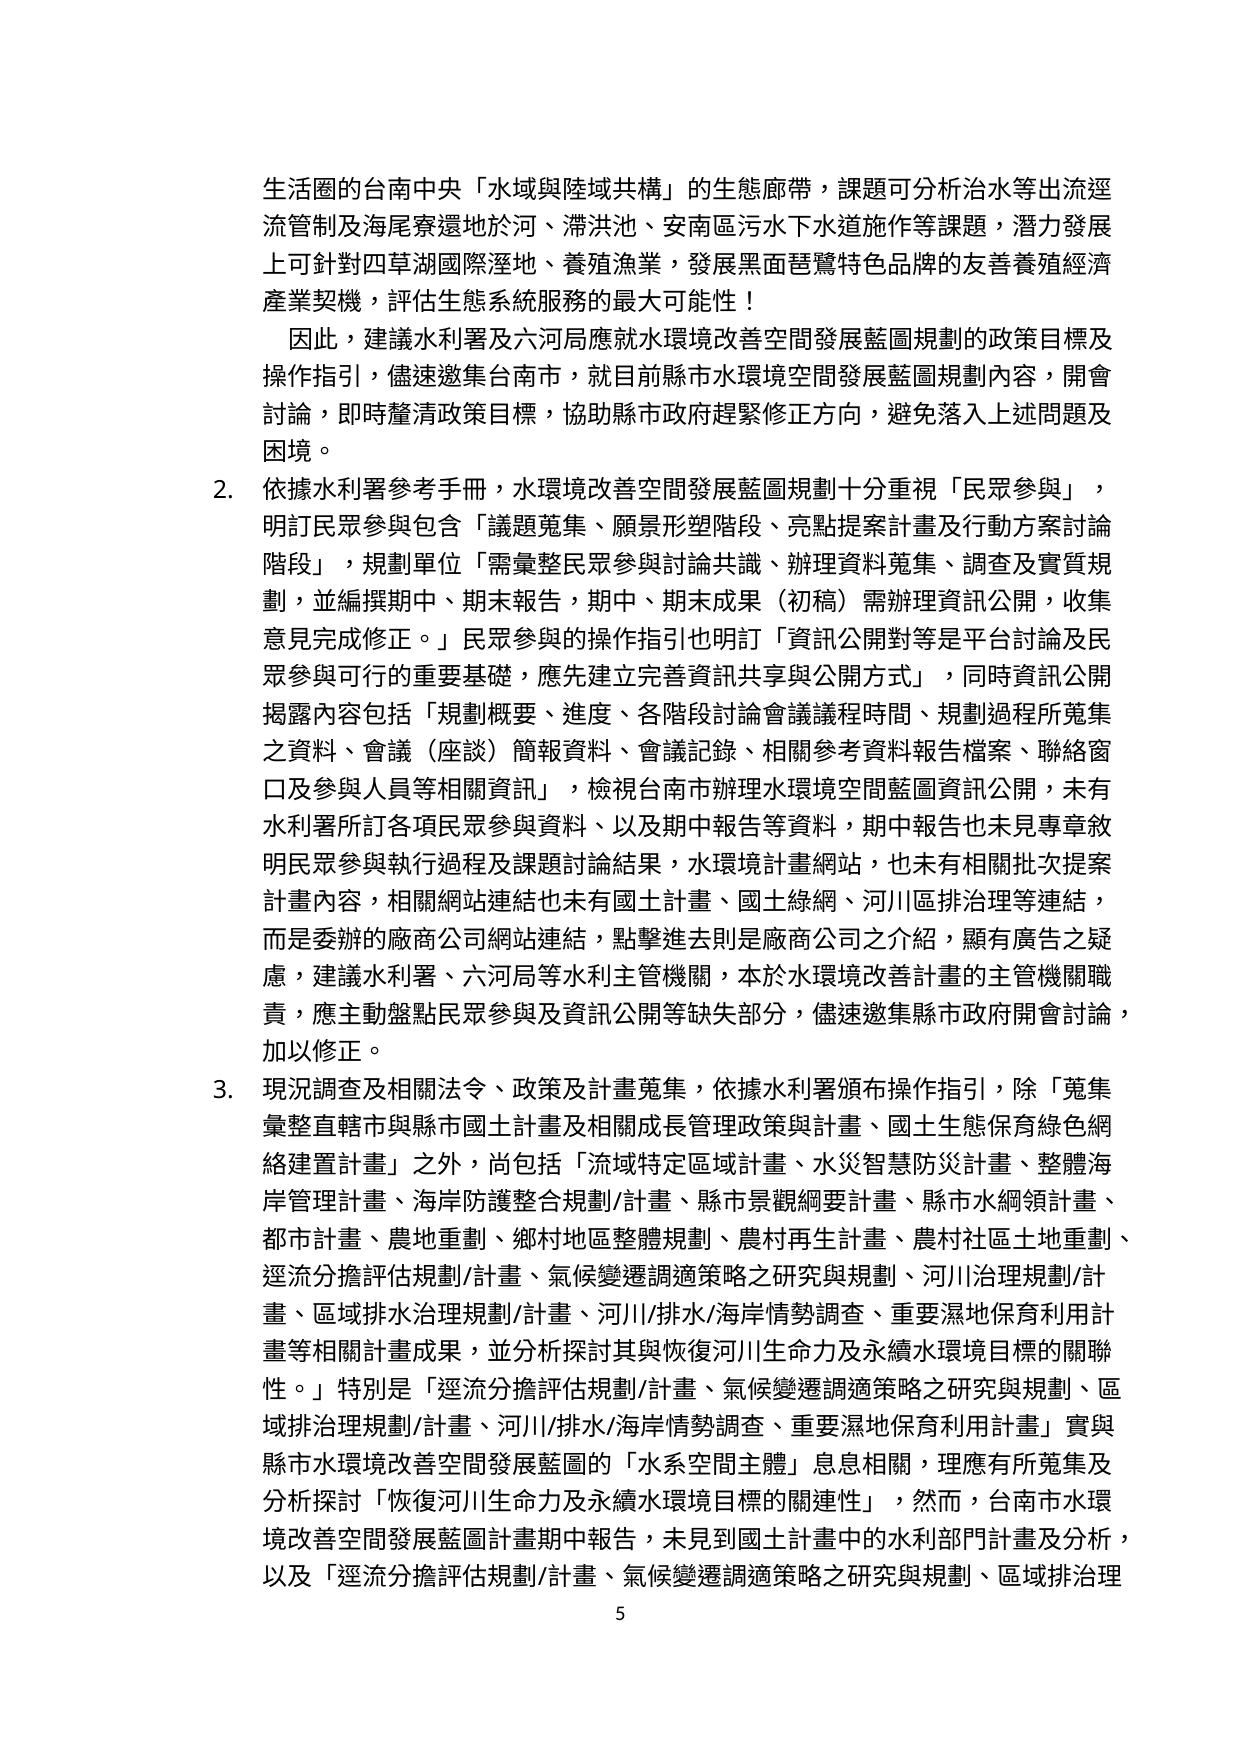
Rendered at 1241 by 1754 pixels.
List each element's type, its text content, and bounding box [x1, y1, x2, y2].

list 因此，建議水利署及六河局應就水環境改善空間發展藍圖規劃的政策目標及操作指引，儘速邀集台南市，就目前縣市水環境空間發展藍圖規劃內容，開會討論，即時釐清政策目標，協助縣市政府趕緊修正方向，避免落入上述問題及困境。 [263, 312, 1128, 462]
list 現況調查及相關法令、政策及計畫蒐集，依據水利署頒布操作指引，除「蒐集彙整直轄市與縣市國土計畫及相關成長管理政策與計畫、國土生態保育綠色網絡建置計畫」之外，尚包括「流域特定區域計畫、水災智慧防災計畫、整體海岸管理計畫、海岸防護整合規劃/計畫、縣市景觀綱要計畫、縣市水綱領計畫、都市計畫、農地重劃、鄉村地區整體規劃、農村再生計畫、農村社區土地重劃、逕流分擔評估規劃/計畫、氣候變遷調適策略之研究與規劃、河川治理規劃/計畫、區域排水治理規劃/計畫、河川/排水/海岸情勢調查、重要濕地保育利用計畫等相關計畫成果，並分析探討其與恢復河川生命力及永續水環境目標的關聯性。」特別是「逕流分擔評估規劃/計畫、氣候變遷調適策略之研究與規劃、區域排治理規劃/計畫、河川/排水/海岸情勢調查、重要濕地保育利用計畫」實與縣市水環境改善空間發展藍圖的「水系空間主體」息息相關，理應有所蒐集及分析探討「恢復河川生命力及永續水環境目標的關連性」，然而，台南市水環境改善空間發展藍圖計畫期中報告，未見到國土計畫中的水利部門計畫及分析，以及「逕流分擔評估規劃/計畫、氣候變遷調適策略之研究與規劃、區域排治理規劃/計畫、河川/排水/海岸情勢調查、重要濕地保育利用計畫」也未見蒐集分析，顯有違水利署操作指引，建議儘速修正。 [213, 1062, 1128, 1587]
list 依據水利署參考手冊，水環境改善空間發展藍圖規劃十分重視「民眾參與」，明訂民眾參與包含「議題蒐集、願景形塑階段、亮點提案計畫及行動方案討論階段」，規劃單位「需彙整民眾參與討論共識、辦理資料蒐集、調查及實質規劃，並編撰期中、期末報告，期中、期末成果（初稿）需辦理資訊公開，收集意見完成修正。」民眾參與的操作指引也明訂「資訊公開對等是平台討論及民眾參與可行的重要基礎，應先建立完善資訊共享與公開方式」，同時資訊公開揭露內容包括「規劃概要、進度、各階段討論會議議程時間、規劃過程所蒐集之資料、會議（座談）簡報資料、會議記錄、相關參考資料報告檔案、聯絡窗口及參與人員等相關資訊」，檢視台南市辦理水環境空間藍圖資訊公開，未有水利署所訂各項民眾參與資料、以及期中報告等資料，期中報告也未見專章敘明民眾參與執行過程及課題討論結果，水環境計畫網站，也未有相關批次提案計畫內容，相關網站連結也未有國土計畫、國土綠網、河川區排治理等連結，而是委辦的廠商公司網站連結，點擊進去則是廠商公司之介紹，顯有廣告之疑慮，建議水利署、六河局等水利主管機關，本於水環境改善計畫的主管機關職責，應主動盤點民眾參與及資訊公開等缺失部分，儘速邀集縣市政府開會討論，加以修正。 [213, 462, 1128, 1062]
list 例如，以鹽水溪水系為例，下游的鹽水溪排水線的集水區，由海尾寮、本淵寮、六塊寮、安順寮及曾文排水線共構成，行政空間範圍除了安南區為主之外，還有安定、新市等區，共構成數十萬人居住的北台南生活圈，區內重要經濟產業區有南科、新吉、和順及科工區等七個重要工業區、養殖產業區，以及台江國家公園四草湖等重要國家溼地，重要文化設施有台灣歷史博物館、南科考古館、台江文化中心等，重要的國家綠道有台灣山海圳國家綠道，區內具有八條溪圳排水線、以及溼地、滯洪池、農田、魚塭區，嘉南大圳水圳水路貫穿其間，形成台南市最豐富的水系生態廊帶網絡，若是沿著山海圳國家綠道建構藍綠基盤，可以再向上延伸南幹線到善化、官田、六甲、東山、楠西，串連曾文溪及烏山頭水庫、曾文水庫，進一步運用NBS、生態服務系統，成為修補原台南縣市分隔造成的生態破碎及都市計畫混亂等問題，規劃成為串連北台南與南台南生活圈的台南中央「水域與陸域共構」的生態廊帶，課題可分析治水等出流逕流管制及海尾寮還地於河、滯洪池、安南區污水下水道施作等課題，潛力發展上可針對四草湖國際溼地、養殖漁業，發展黑面琶鷺特色品牌的友善養殖經濟產業契機，評估生態系統服務的最大可能性！ [263, 162, 1128, 312]
